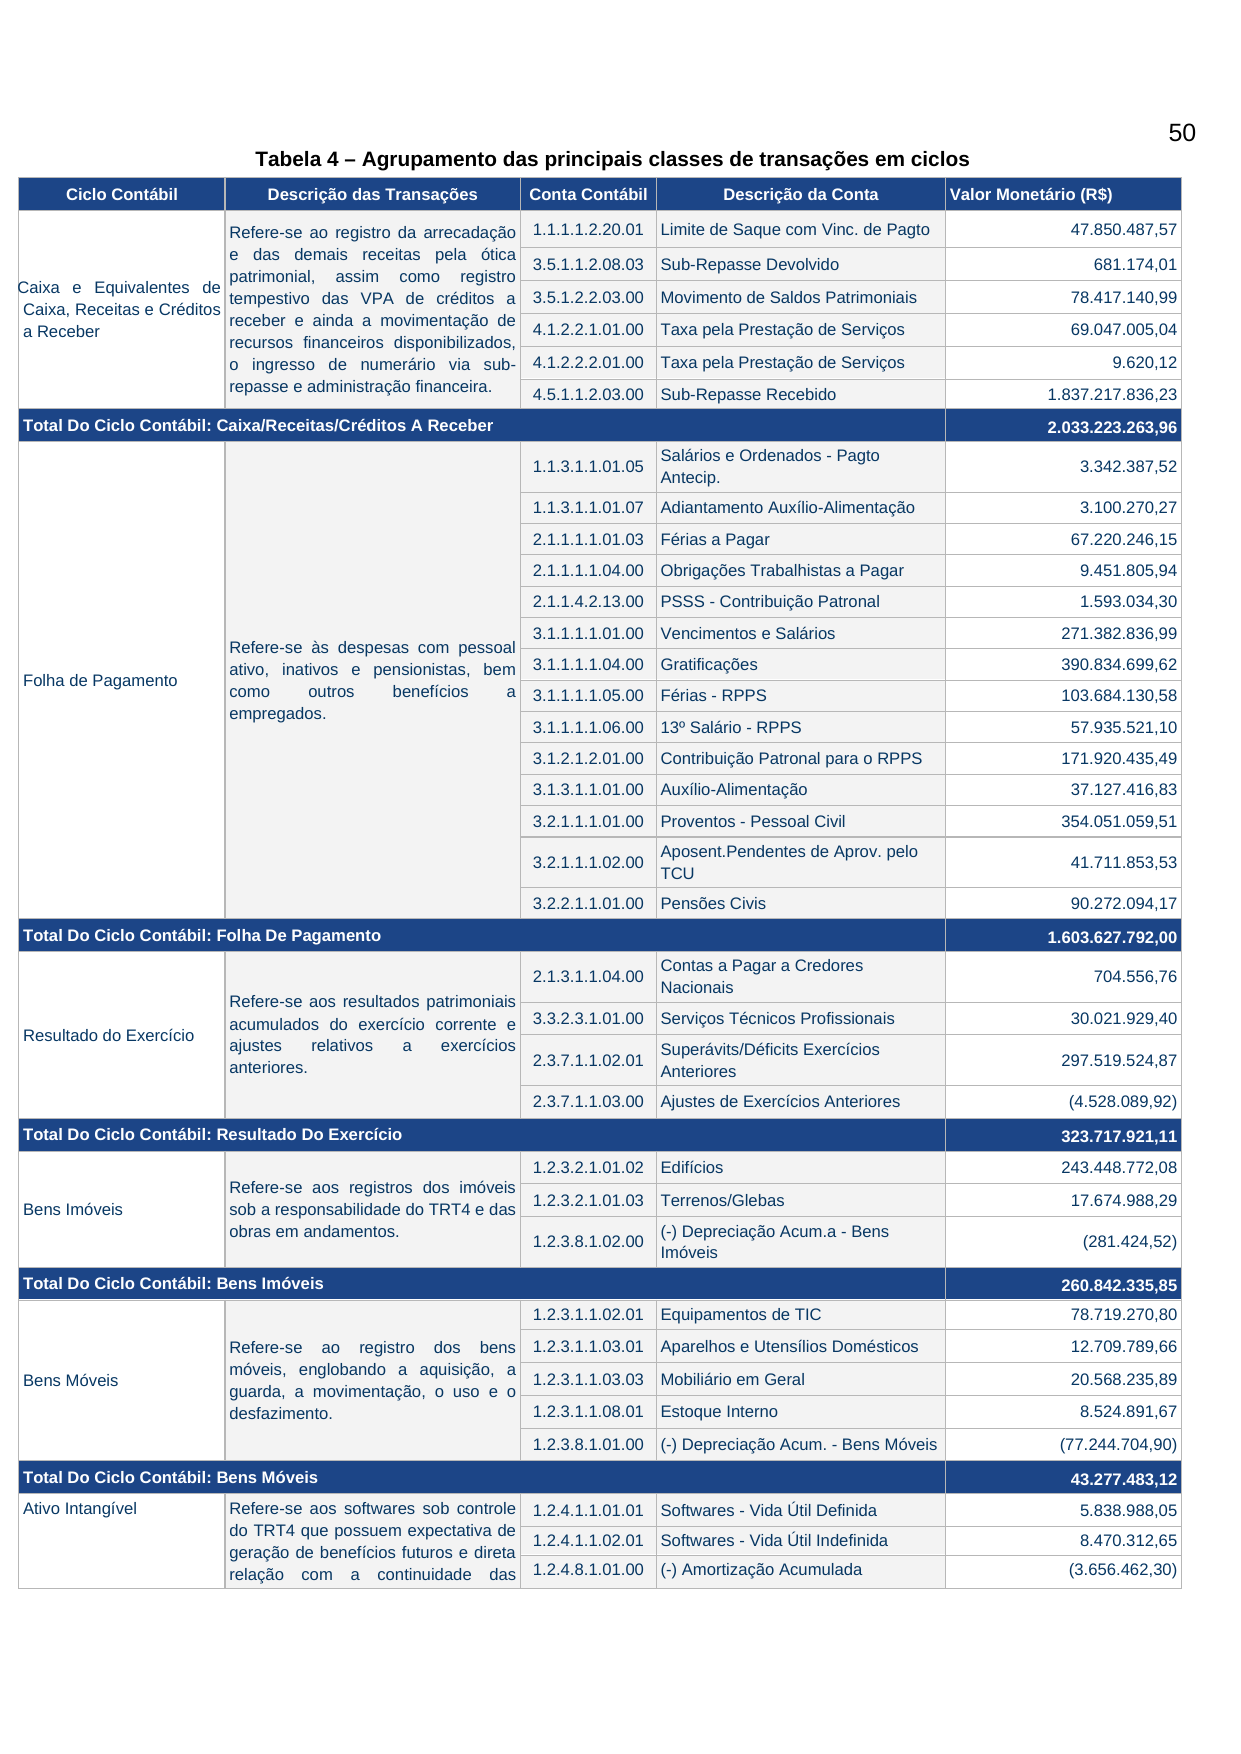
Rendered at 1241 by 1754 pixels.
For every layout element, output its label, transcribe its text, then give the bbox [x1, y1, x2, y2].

table_cell Serviços Técnicos Profissionais [657, 1003, 945, 1034]
table_cell (-) Amortização Acumulada [657, 1556, 945, 1588]
table_cell 12.709.789,66 [946, 1330, 1181, 1362]
table_cell 1.2.3.1.1.08.01 [521, 1396, 656, 1428]
table_cell 354.051.059,51 [946, 806, 1181, 836]
table_cell 4.1.2.2.1.01.00 [521, 314, 656, 346]
table_cell 30.021.929,40 [946, 1003, 1181, 1034]
table_cell Resultado do Exercício [19, 952, 224, 1118]
table_cell Auxílio-Alimentação [657, 775, 945, 805]
table_cell Obrigações Trabalhistas a Pagar [657, 555, 945, 586]
table_cell Refere-se ao registro da arrecadação e das demais receitas pela ótica patrimonial, assim como registro tempestivo das VPA de créditos a receber e ainda a movimentação de recursos financeiros disponibilizados, o ingresso de numerário via sub-repasse e administração financeira. [226, 211, 520, 408]
table_cell 704.556,76 [946, 952, 1181, 1002]
table_cell (281.424,52) [946, 1217, 1181, 1267]
table_cell Refere-se aos registros dos imóveis sob a responsabilidade do TRT4 e das obras em andamentos. [226, 1152, 520, 1267]
table_cell Contribuição Patronal para o RPPS [657, 743, 945, 774]
table_cell Aposent.Pendentes de Aprov. pelo TCU [657, 838, 945, 887]
table_cell Softwares - Vida Útil Indefinida [657, 1527, 945, 1554]
table_cell 3.1.1.1.1.05.00 [521, 681, 656, 711]
table_cell 2.3.7.1.1.03.00 [521, 1086, 656, 1118]
table_cell 78.719.270,80 [946, 1301, 1181, 1329]
table_cell 1.2.3.8.1.02.00 [521, 1217, 656, 1267]
table_cell Equipamentos de TIC [657, 1301, 945, 1329]
table_cell Férias - RPPS [657, 681, 945, 711]
table_cell 90.272.094,17 [946, 888, 1181, 918]
table_cell 297.519.524,87 [946, 1035, 1181, 1085]
table_cell Ajustes de Exercícios Anteriores [657, 1086, 945, 1118]
table_cell Refere-se aos resultados patrimoniais acumulados do exercício corrente e ajustes relativos a exercícios anteriores. [226, 952, 520, 1118]
table_header Ciclo Contábil [19, 178, 224, 210]
table_cell 260.842.335,85 [946, 1268, 1181, 1299]
table_cell Proventos - Pessoal Civil [657, 806, 945, 836]
table_cell 3.2.1.1.1.01.00 [521, 806, 656, 836]
table_cell 13º Salário - RPPS [657, 712, 945, 742]
table_cell 78.417.140,99 [946, 281, 1181, 313]
table_cell 1.1.1.1.2.20.01 [521, 211, 656, 247]
text Tabela 4 – Agrupamento das principais classes de transações em ciclos [29, 147, 1196, 171]
table_cell Adiantamento Auxílio-Alimentação [657, 493, 945, 523]
table_cell Férias a Pagar [657, 524, 945, 554]
table_cell 57.935.521,10 [946, 712, 1181, 742]
table_cell PSSS - Contribuição Patronal [657, 587, 945, 617]
table_cell 1.2.3.1.1.03.01 [521, 1330, 656, 1362]
table_cell 1.837.217.836,23 [946, 380, 1181, 408]
table_cell 1.603.627.792,00 [946, 919, 1181, 951]
table_cell 4.1.2.2.2.01.00 [521, 347, 656, 378]
table_cell (-) Depreciação Acum. - Bens Móveis [657, 1429, 945, 1460]
table_header Descrição da Conta [657, 178, 945, 210]
table_cell Sub-Repasse Devolvido [657, 248, 945, 280]
table_cell 20.568.235,89 [946, 1363, 1181, 1395]
table_cell 243.448.772,08 [946, 1152, 1181, 1183]
table_cell 1.593.034,30 [946, 587, 1181, 617]
table_cell 271.382.836,99 [946, 618, 1181, 648]
table_cell 1.2.4.8.1.01.00 [521, 1556, 656, 1588]
table_cell 323.717.921,11 [946, 1119, 1181, 1151]
table_cell Terrenos/Glebas [657, 1184, 945, 1216]
table_cell 171.920.435,49 [946, 743, 1181, 774]
table_cell 9.620,12 [946, 347, 1181, 378]
table_cell 1.1.3.1.1.01.05 [521, 442, 656, 492]
table_cell Total Do Ciclo Contábil: Resultado Do Exercício [19, 1119, 945, 1151]
table_cell Sub-Repasse Recebido [657, 380, 945, 408]
table_cell 2.1.1.4.2.13.00 [521, 587, 656, 617]
table_cell 9.451.805,94 [946, 555, 1181, 586]
table_cell 3.1.2.1.2.01.00 [521, 743, 656, 774]
table_cell Total Do Ciclo Contábil: Folha De Pagamento [19, 919, 945, 951]
table_cell 43.277.483,12 [946, 1461, 1181, 1493]
table_cell 2.033.223.263,96 [946, 409, 1181, 441]
table_cell 69.047.005,04 [946, 314, 1181, 346]
table_cell Refere-se aos softwares sob controle do TRT4 que possuem expectativa de geração de benefícios futuros e direta relação com a continuidade das [226, 1494, 520, 1588]
table_cell Taxa pela Prestação de Serviços [657, 314, 945, 346]
table_cell 1.2.3.8.1.01.00 [521, 1429, 656, 1460]
table_cell Vencimentos e Salários [657, 618, 945, 648]
table_cell 8.524.891,67 [946, 1396, 1181, 1428]
table_cell Total Do Ciclo Contábil: Caixa/Receitas/Créditos A Receber [19, 409, 945, 441]
table_cell 681.174,01 [946, 248, 1181, 280]
table_cell Folha de Pagamento [19, 442, 224, 918]
table_cell 3.100.270,27 [946, 493, 1181, 523]
table_cell (-) Depreciação Acum.a - Bens Imóveis [657, 1217, 945, 1267]
table_cell 3.5.1.1.2.08.03 [521, 248, 656, 280]
table_cell Caixa e Equivalentes de Caixa, Receitas e Créditos a Receber [19, 211, 224, 408]
table_cell Ativo Intangível [19, 1494, 224, 1588]
table_cell 41.711.853,53 [946, 838, 1181, 887]
table_header Valor Monetário (R$) [946, 178, 1181, 210]
table_cell 3.1.1.1.1.06.00 [521, 712, 656, 742]
table_cell 3.2.1.1.1.02.00 [521, 838, 656, 887]
table_cell 2.1.1.1.1.01.03 [521, 524, 656, 554]
table_cell 1.2.4.1.1.02.01 [521, 1527, 656, 1554]
table_header Conta Contábil [521, 178, 656, 210]
table_cell Bens Imóveis [19, 1152, 224, 1267]
table_cell Limite de Saque com Vinc. de Pagto [657, 211, 945, 247]
table_cell Refere-se às despesas com pessoal ativo, inativos e pensionistas, bem como outros benefícios a empregados. [226, 442, 520, 918]
table_cell 3.1.1.1.1.04.00 [521, 649, 656, 679]
table_cell 1.2.4.1.1.01.01 [521, 1494, 656, 1526]
table_cell Movimento de Saldos Patrimoniais [657, 281, 945, 313]
table_cell 103.684.130,58 [946, 681, 1181, 711]
table_cell Mobiliário em Geral [657, 1363, 945, 1395]
table_cell 1.1.3.1.1.01.07 [521, 493, 656, 523]
table_cell 3.5.1.2.2.03.00 [521, 281, 656, 313]
table_cell Softwares - Vida Útil Definida [657, 1494, 945, 1526]
table_cell 2.3.7.1.1.02.01 [521, 1035, 656, 1085]
table_cell Aparelhos e Utensílios Domésticos [657, 1330, 945, 1362]
table_cell 4.5.1.1.2.03.00 [521, 380, 656, 408]
table_cell 1.2.3.1.1.03.03 [521, 1363, 656, 1395]
table_header Descrição das Transações [226, 178, 520, 210]
table_cell 17.674.988,29 [946, 1184, 1181, 1216]
table_cell Total Do Ciclo Contábil: Bens Imóveis [19, 1268, 945, 1299]
table_cell 390.834.699,62 [946, 649, 1181, 679]
table_cell (4.528.089,92) [946, 1086, 1181, 1118]
table_cell Salários e Ordenados - Pagto Antecip. [657, 442, 945, 492]
table_cell (3.656.462,30) [946, 1556, 1181, 1588]
table_cell Gratificações [657, 649, 945, 679]
table_cell 3.1.1.1.1.01.00 [521, 618, 656, 648]
table_cell 47.850.487,57 [946, 211, 1181, 247]
table_cell Edifícios [657, 1152, 945, 1183]
table_cell 2.1.3.1.1.04.00 [521, 952, 656, 1002]
table_cell 3.2.2.1.1.01.00 [521, 888, 656, 918]
table_cell Bens Móveis [19, 1301, 224, 1460]
table_cell 8.470.312,65 [946, 1527, 1181, 1554]
table_cell 1.2.3.2.1.01.02 [521, 1152, 656, 1183]
table_cell Pensões Civis [657, 888, 945, 918]
table_cell Estoque Interno [657, 1396, 945, 1428]
table_cell Total Do Ciclo Contábil: Bens Móveis [19, 1461, 945, 1493]
table_cell Refere-se ao registro dos bens móveis, englobando a aquisição, a guarda, a movimentação, o uso e o desfazimento. [226, 1301, 520, 1460]
table_cell Contas a Pagar a Credores Nacionais [657, 952, 945, 1002]
table_cell 3.1.3.1.1.01.00 [521, 775, 656, 805]
table_cell (77.244.704,90) [946, 1429, 1181, 1460]
table_cell 5.838.988,05 [946, 1494, 1181, 1526]
table_cell 67.220.246,15 [946, 524, 1181, 554]
table_cell 3.342.387,52 [946, 442, 1181, 492]
table_cell 1.2.3.1.1.02.01 [521, 1301, 656, 1329]
table_cell 37.127.416,83 [946, 775, 1181, 805]
table_cell Taxa pela Prestação de Serviços [657, 347, 945, 378]
table_cell Superávits/Déficits Exercícios Anteriores [657, 1035, 945, 1085]
table_cell 1.2.3.2.1.01.03 [521, 1184, 656, 1216]
table_cell 3.3.2.3.1.01.00 [521, 1003, 656, 1034]
table_cell 2.1.1.1.1.04.00 [521, 555, 656, 586]
